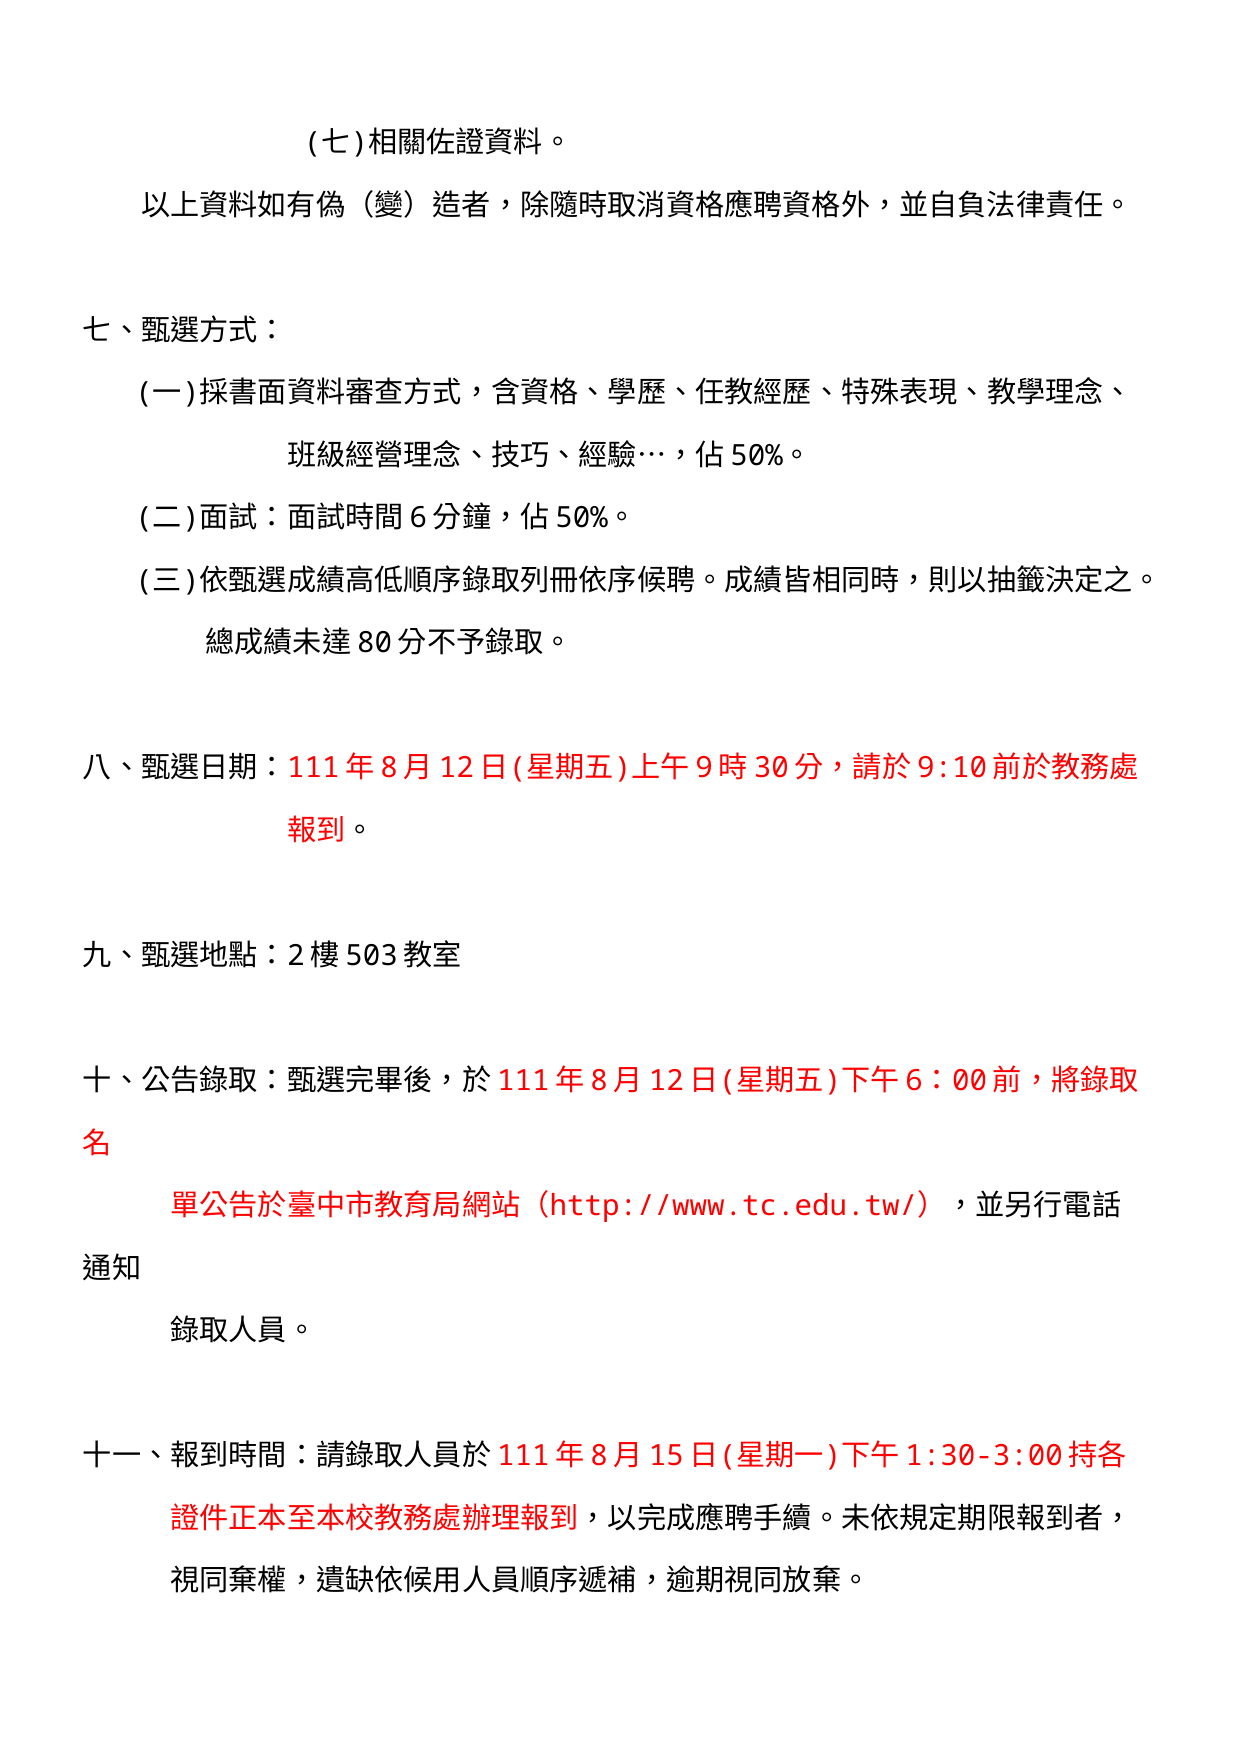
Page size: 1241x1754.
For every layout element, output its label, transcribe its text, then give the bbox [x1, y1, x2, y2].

text (二)面試：面試時間6分鐘，佔50%。 [83, 474, 1146, 536]
text 九、甄選地點：2樓503教室 [83, 911, 1146, 974]
text (三)依甄選成績高低順序錄取列冊依序候聘。成績皆相同時，則以抽籤決定之。 [83, 536, 1146, 599]
text 十、公告錄取：甄選完畢後，於111年8月12日(星期五)下午6：00前，將錄取名 [83, 1036, 1146, 1161]
text 七、甄選方式： [83, 286, 1146, 349]
text 錄取人員。 [83, 1286, 1146, 1349]
text 單公告於臺中市教育局網站（http://www.tc.edu.tw/），並另行電話通知 [83, 1161, 1146, 1286]
text (一)採書面資料審查方式，含資格、學歷、任教經歷、特殊表現、教學理念、班級經營理念、技巧、經驗…，佔50%。 [83, 349, 1146, 474]
text 八、甄選日期：111年8月12日(星期五)上午9時30分，請於9:10前於教務處報到。 [83, 724, 1146, 849]
text (七)相關佐證資料。 [199, 99, 1146, 161]
text 十一、報到時間：請錄取人員於111年8月15日(星期一)下午1:30-3:00持各證件正本至本校教務處辦理報到，以完成應聘手續。未依規定期限報到者，視同棄權，遺缺依候用人員順序遞補，逾期視同放棄。 [83, 1411, 1146, 1599]
text 以上資料如有偽（變）造者，除隨時取消資格應聘資格外，並自負法律責任。 [141, 161, 1146, 224]
text 總成績未達80分不予錄取。 [83, 599, 1146, 661]
